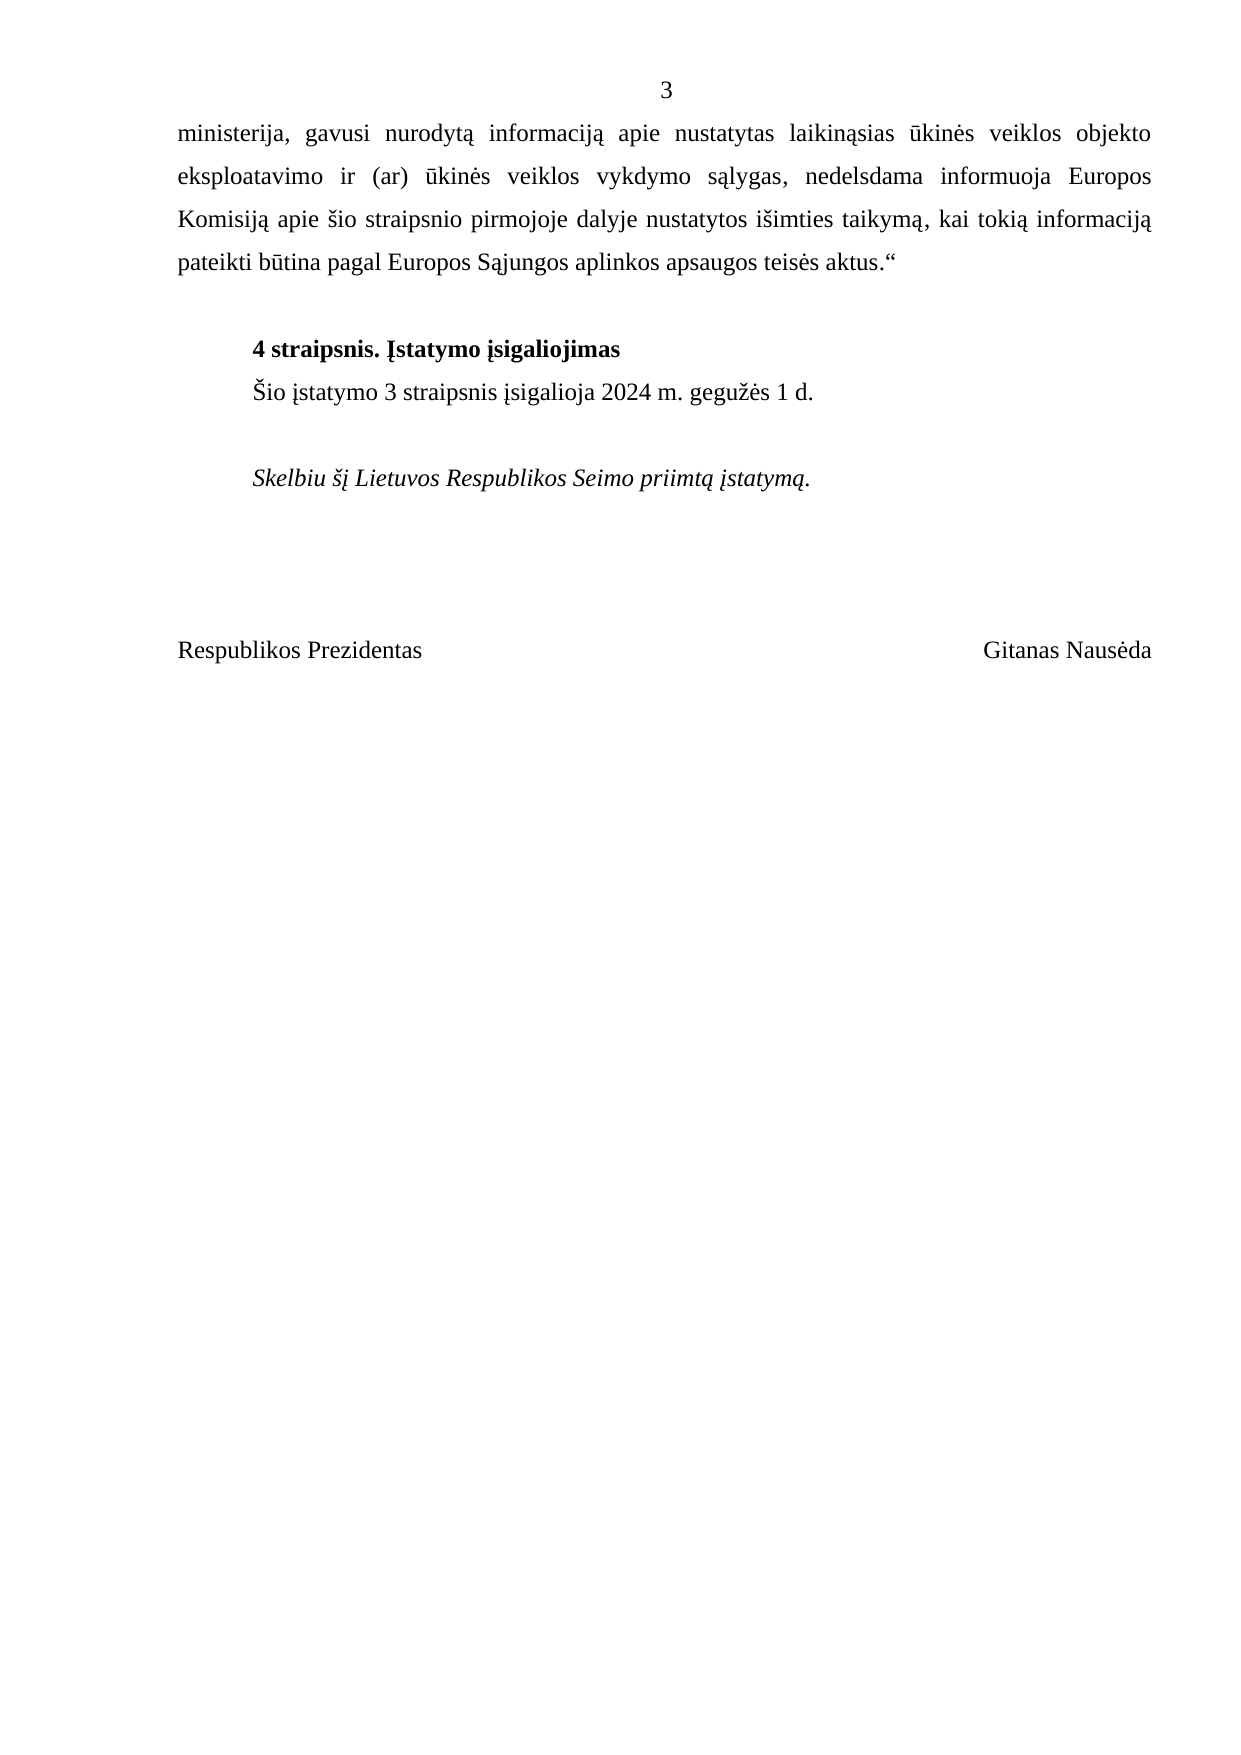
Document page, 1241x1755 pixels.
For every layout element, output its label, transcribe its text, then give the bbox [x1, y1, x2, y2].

text 4 straipsnis. Įstatymo įsigaliojimas [177, 334, 1152, 362]
text Respublikos Prezidentas Gitanas Nausėda [177, 636, 1152, 664]
text Šio įstatymo 3 straipsnis įsigalioja 2024 m. gegužės 1 d. [177, 377, 1152, 406]
text Skelbiu šį Lietuvos Respublikos Seimo priimtą įstatymą. [177, 463, 1152, 492]
text ministerija, gavusi nurodytą informaciją apie nustatytas laikinąsias ūkinės veiklos objekto eksploatavimo ir (ar) ūkinės veiklos vykdymo sąlygas, nedelsdama informuoja Europos Komisiją apie šio straipsnio pirmojoje dalyje nustatytos išimties taikymą, kai tokią informaciją pateikti būtina pagal Europos Sąjungos aplinkos apsaugos teisės aktus.“ [177, 118, 1152, 276]
